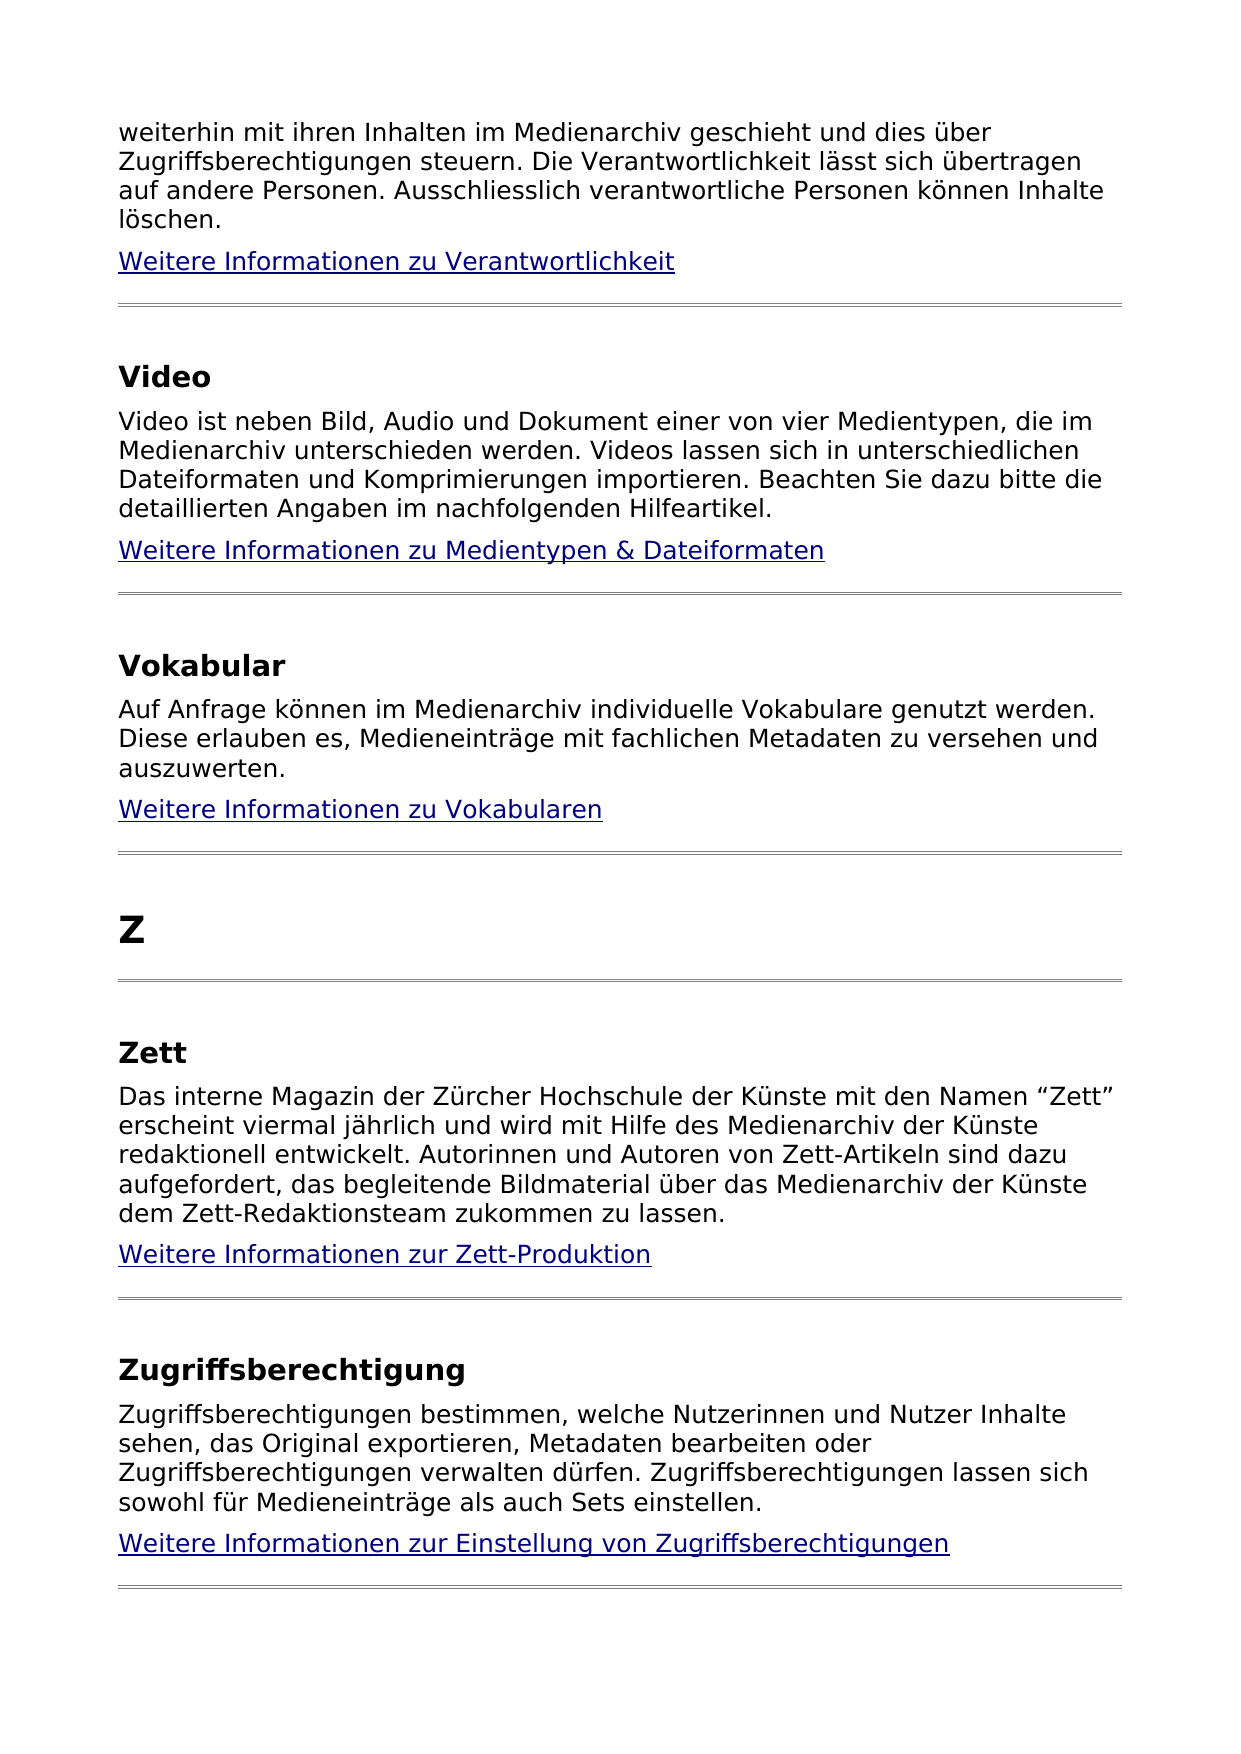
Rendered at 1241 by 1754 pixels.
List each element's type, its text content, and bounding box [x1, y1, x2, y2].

subtitle Zugriffsberechtigung [118, 1354, 1122, 1388]
text Auf Anfrage können im Medienarchiv individuelle Vokabulare genutzt werden. Diese erlauben es, Medieneinträge mit fachlichen Metadaten zu versehen und auszuwerten. [118, 695, 1122, 783]
text Video ist neben Bild, Audio und Dokument einer von vier Medientypen, die im Medienarchiv unterschieden werden. Videos lassen sich in unterschiedlichen Dateiformaten und Komprimierungen importieren. Beachten Sie dazu bitte die detaillierten Angaben im nachfolgenden Hilfeartikel. [118, 407, 1122, 523]
text Zugriffsberechtigungen bestimmen, welche Nutzerinnen und Nutzer Inhalte sehen, das Original exportieren, Metadaten bearbeiten oder Zugriffsberechtigungen verwalten dürfen. Zugriffsberechtigungen lassen sich sowohl für Medieneinträge als auch Sets einstellen. [118, 1400, 1122, 1517]
subtitle Z [118, 908, 1122, 952]
text Weitere Informationen zu Verantwortlichkeit [118, 247, 1122, 276]
text Weitere Informationen zur Zett-Produktion [118, 1241, 1122, 1270]
text Das interne Magazin der Zürcher Hochschule der Künste mit den Namen “Zett” erscheint viermal jährlich und wird mit Hilfe des Medienarchiv der Künste redaktionell entwickelt. Autorinnen und Autoren von Zett-Artikeln sind dazu aufgefordert, das begleitende Bildmaterial über das Medienarchiv der Künste dem Zett-Redaktionsteam zukommen zu lassen. [118, 1082, 1122, 1228]
text Weitere Informationen zur Einstellung von Zugriffsberechtigungen [118, 1529, 1122, 1558]
subtitle Video [118, 360, 1122, 394]
subtitle Zett [118, 1036, 1122, 1070]
text weiterhin mit ihren Inhalten im Medienarchiv geschieht und dies über Zugriffsberechtigungen steuern. Die Verantwortlichkeit lässt sich übertragen auf andere Personen. Ausschliesslich verantwortliche Personen können Inhalte löschen. [118, 118, 1122, 235]
text Weitere Informationen zu Medientypen & Dateiformaten [118, 536, 1122, 565]
text Weitere Informationen zu Vokabularen [118, 795, 1122, 824]
subtitle Vokabular [118, 649, 1122, 683]
